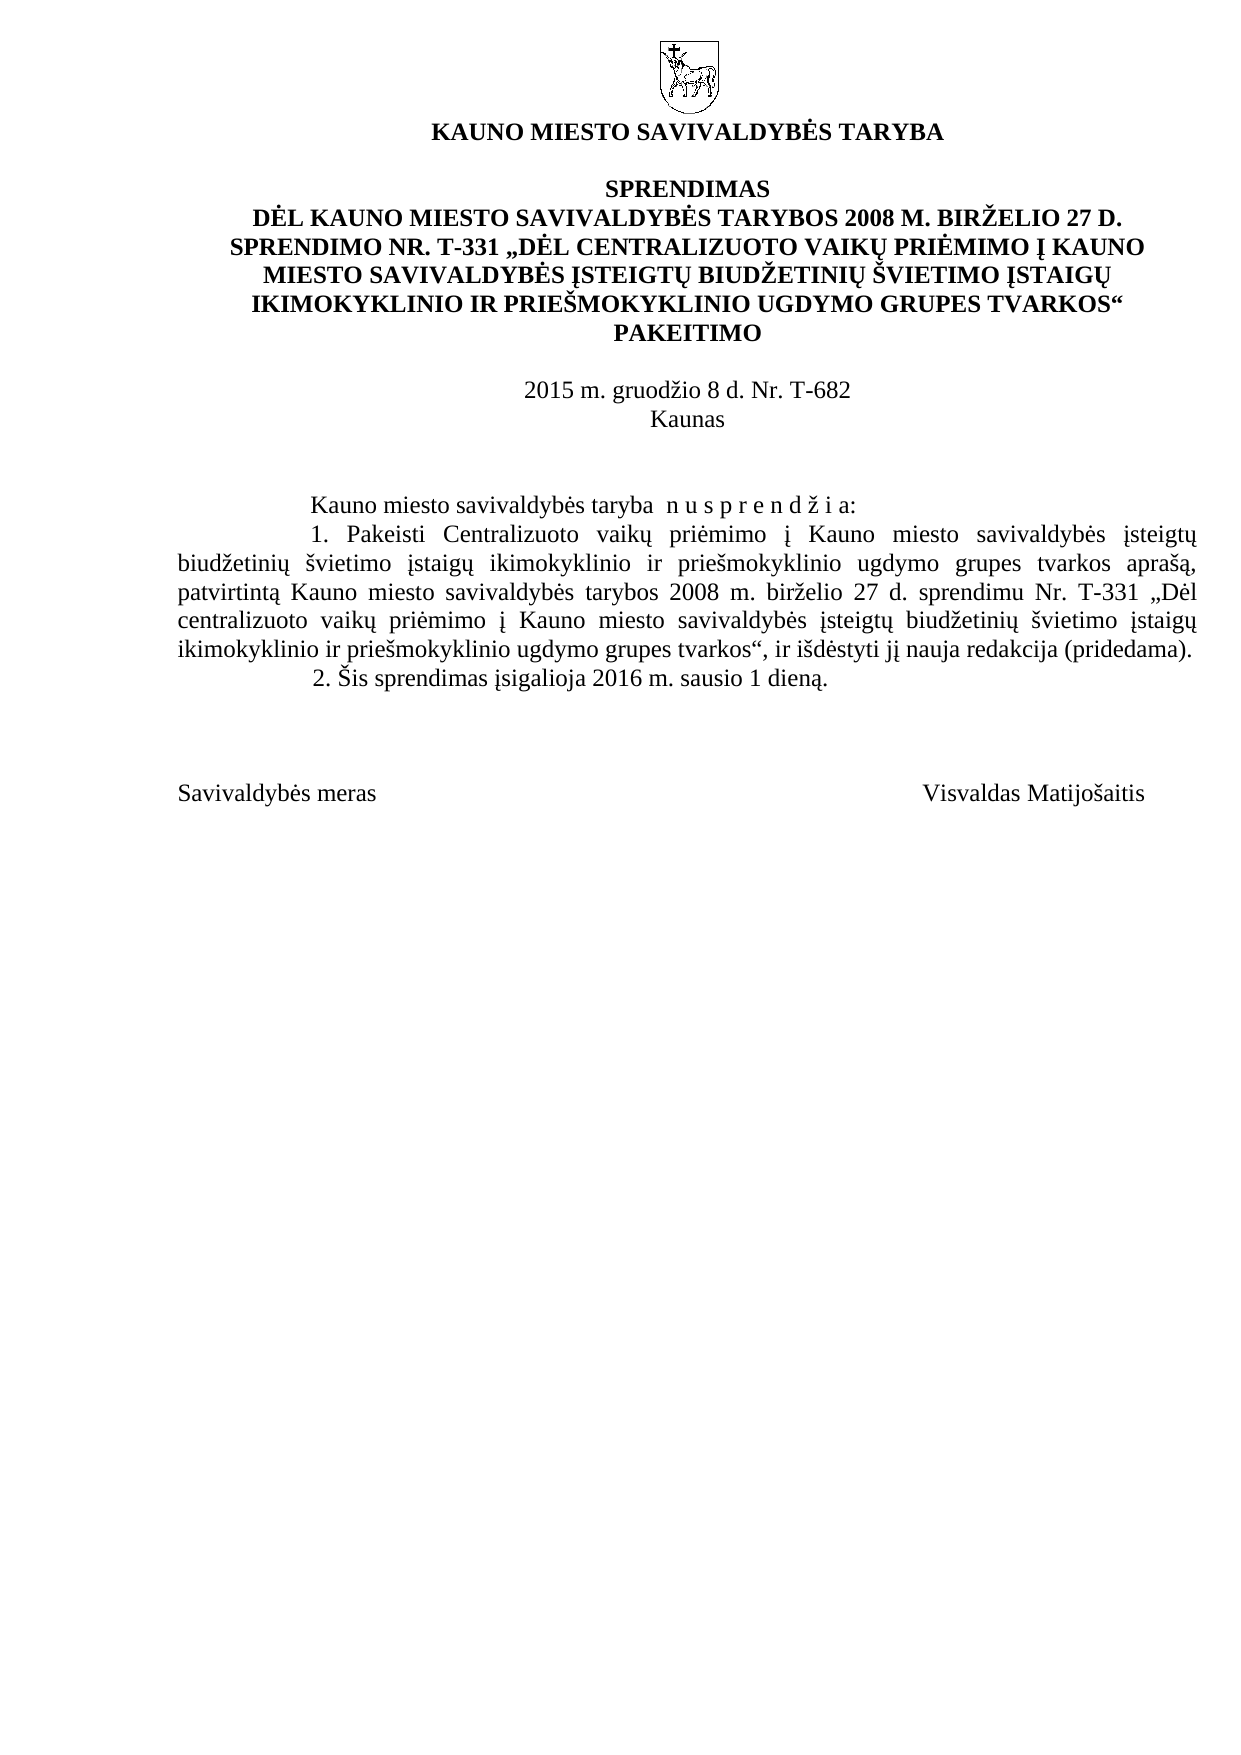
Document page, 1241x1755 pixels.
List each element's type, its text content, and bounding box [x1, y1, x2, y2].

text Kaunas [177, 404, 1198, 433]
text DĖL KAUNO MIESTO SAVIVALDYBĖS TARYBOS 2008 M. BIRŽELIO 27 D. SPRENDIMO NR. T-331 „DĖL CENTRALIZUOTO VAIKŲ PRIĖMIMO Į KAUNO MIESTO SAVIVALDYBĖS ĮSTEIGTŲ BIUDŽETINIŲ ŠVIETIMO ĮSTAIGŲ IKIMOKYKLINIO IR PRIEŠMOKYKLINIO UGDYMO GRUPES TVARKOS“ PAKEITIMO [177, 203, 1198, 375]
text 2. Šis sprendimas įsigalioja 2016 m. sausio 1 dieną. [312, 663, 1198, 692]
text 1. Pakeisti Centralizuoto vaikų priėmimo į Kauno miesto savivaldybės įsteigtų biudžetinių švietimo įstaigų ikimokyklinio ir priešmokyklinio ugdymo grupes tvarkos aprašą, patvirtintą Kauno miesto savivaldybės tarybos 2008 m. birželio 27 d. sprendimu Nr. T-331 „Dėl centralizuoto vaikų priėmimo į Kauno miesto savivaldybės įsteigtų biudžetinių švietimo įstaigų ikimokyklinio ir priešmokyklinio ugdymo grupes tvarkos“, ir išdėstyti jį nauja redakcija (pridedama). [177, 519, 1198, 663]
text Savivaldybės meras Visvaldas Matijošaitis [177, 778, 1198, 807]
text Kauno miesto savivaldybės taryba n u s p r e n d ž i a: [177, 490, 1198, 519]
text KAUNO MIESTO SAVIVALDYBĖS TARYBA [177, 117, 1198, 145]
text SPRENDIMAS [177, 174, 1198, 203]
text 2015 m. gruodžio 8 d. Nr. T-682 [177, 375, 1198, 404]
